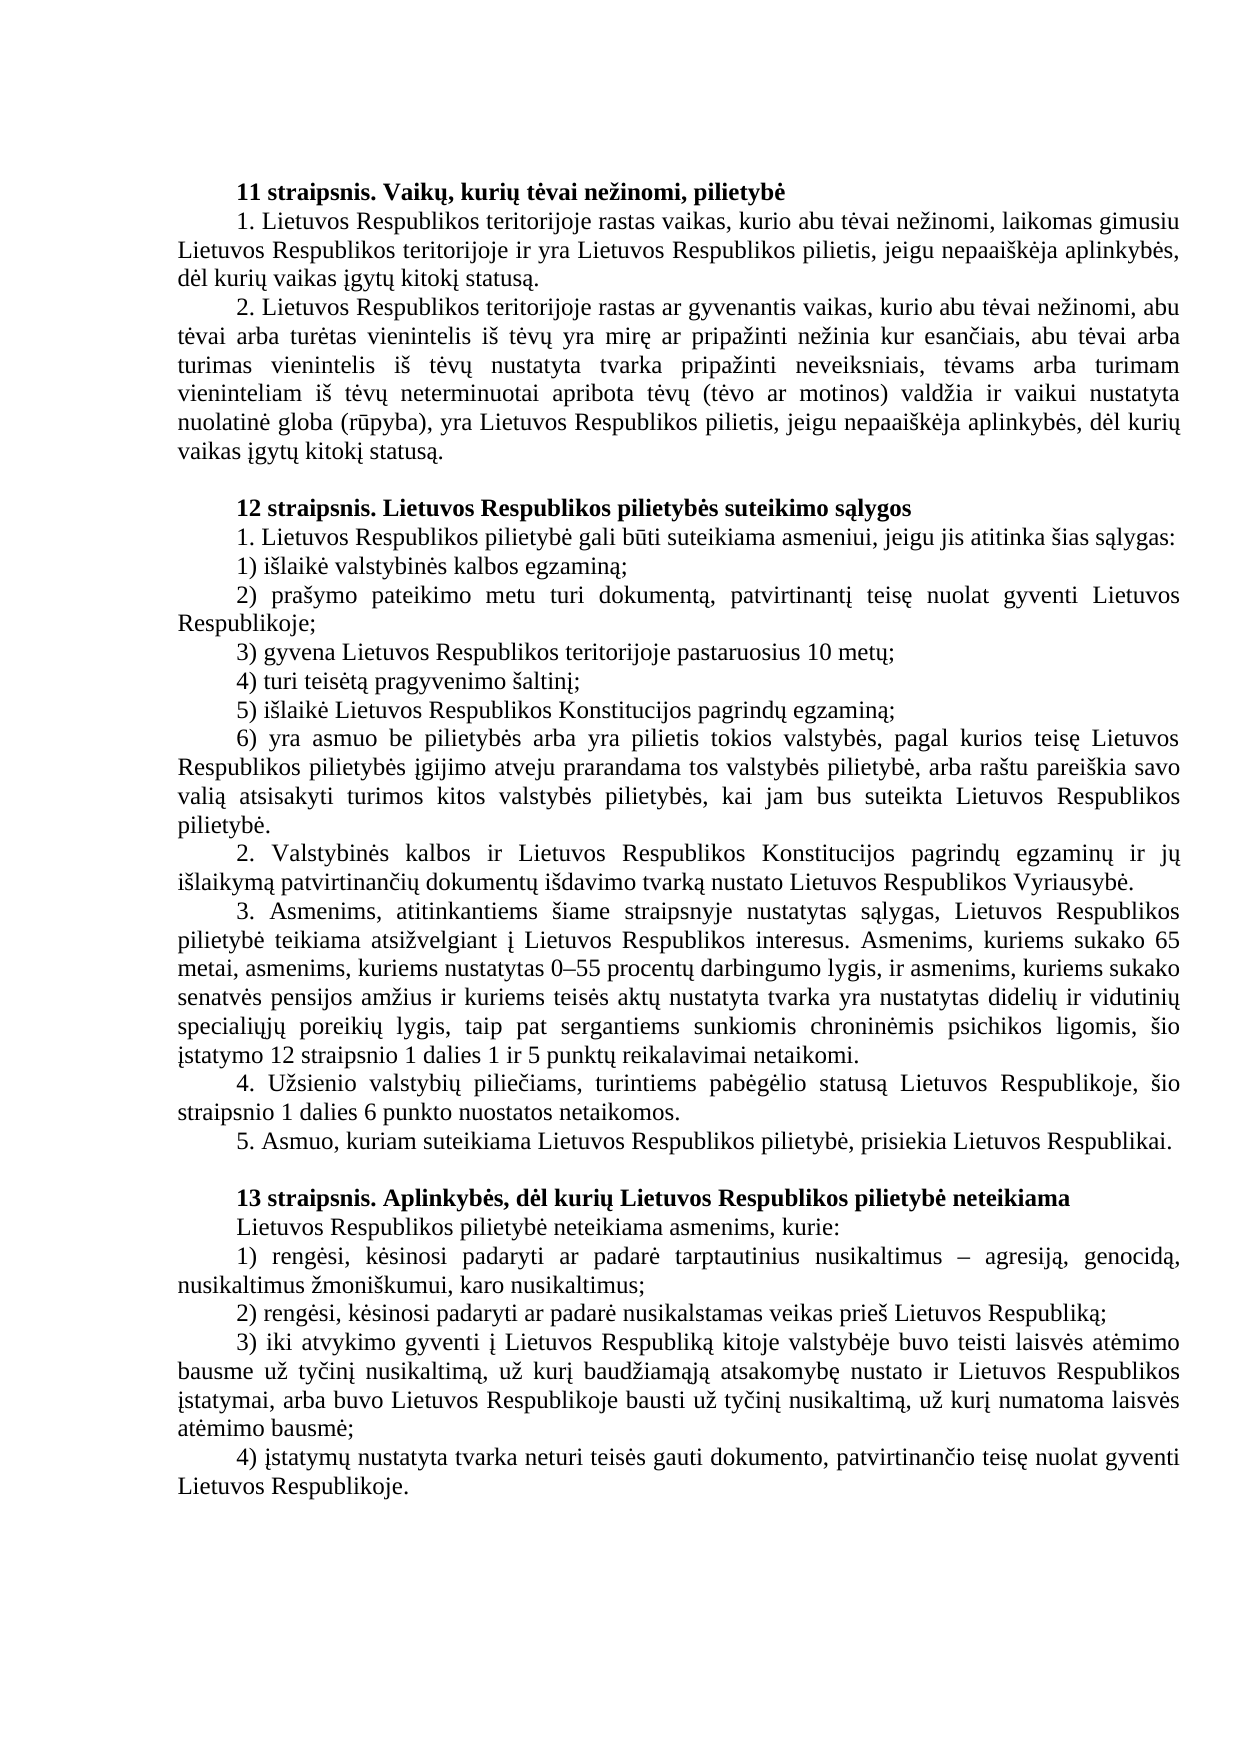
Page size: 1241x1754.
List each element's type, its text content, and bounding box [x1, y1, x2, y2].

text 4) turi teisėtą pragyvenimo šaltinį; [177, 666, 1181, 695]
text 3. Asmenims, atitinkantiems šiame straipsnyje nustatytas sąlygas, Lietuvos Respublikos pilietybė teikiama atsižvelgiant į Lietuvos Respublikos interesus. Asmenims, kuriems sukako 65 metai, asmenims, kuriems nustatytas 0–55 procentų darbingumo lygis, ir asmenims, kuriems sukako senatvės pensijos amžius ir kuriems teisės aktų nustatyta tvarka yra nustatytas didelių ir vidutinių specialiųjų poreikių lygis, taip pat sergantiems sunkiomis chroninėmis psichikos ligomis, šio įstatymo 12 straipsnio 1 dalies 1 ir 5 punktų reikalavimai netaikomi. [177, 896, 1181, 1068]
text 6) yra asmuo be pilietybės arba yra pilietis tokios valstybės, pagal kurios teisę Lietuvos Respublikos pilietybės įgijimo atveju prarandama tos valstybės pilietybė, arba raštu pareiškia savo valią atsisakyti turimos kitos valstybės pilietybės, kai jam bus suteikta Lietuvos Respublikos pilietybė. [177, 723, 1181, 838]
text 3) iki atvykimo gyventi į Lietuvos Respubliką kitoje valstybėje buvo teisti laisvės atėmimo bausme už tyčinį nusikaltimą, už kurį baudžiamąją atsakomybę nustato ir Lietuvos Respublikos įstatymai, arba buvo Lietuvos Respublikoje bausti už tyčinį nusikaltimą, už kurį numatoma laisvės atėmimo bausmė; [177, 1327, 1181, 1442]
text 2. Valstybinės kalbos ir Lietuvos Respublikos Konstitucijos pagrindų egzaminų ir jų išlaikymą patvirtinančių dokumentų išdavimo tvarką nustato Lietuvos Respublikos Vyriausybė. [177, 838, 1181, 896]
text 1) rengėsi, kėsinosi padaryti ar padarė tarptautinius nusikaltimus – agresiją, genocidą, nusikaltimus žmoniškumui, karo nusikaltimus; [177, 1241, 1181, 1298]
text 2. Lietuvos Respublikos teritorijoje rastas ar gyvenantis vaikas, kurio abu tėvai nežinomi, abu tėvai arba turėtas vienintelis iš tėvų yra mirę ar pripažinti nežinia kur esančiais, abu tėvai arba turimas vienintelis iš tėvų nustatyta tvarka pripažinti neveiksniais, tėvams arba turimam vieninteliam iš tėvų neterminuotai apribota tėvų (tėvo ar motinos) valdžia ir vaikui nustatyta nuolatinė globa (rūpyba), yra Lietuvos Respublikos pilietis, jeigu nepaaiškėja aplinkybės, dėl kurių vaikas įgytų kitokį statusą. [177, 292, 1181, 465]
text 1) išlaikė valstybinės kalbos egzaminą; [177, 551, 1181, 580]
text 1. Lietuvos Respublikos pilietybė gali būti suteikiama asmeniui, jeigu jis atitinka šias sąlygas: [177, 522, 1181, 551]
text 11 straipsnis. Vaikų, kurių tėvai nežinomi, pilietybė [177, 177, 1181, 206]
text 5. Asmuo, kuriam suteikiama Lietuvos Respublikos pilietybė, prisiekia Lietuvos Respublikai. [177, 1126, 1181, 1155]
text 13 straipsnis. Aplinkybės, dėl kurių Lietuvos Respublikos pilietybė neteikiama [177, 1183, 1181, 1212]
text Lietuvos Respublikos pilietybė neteikiama asmenims, kurie: [177, 1212, 1181, 1241]
text 3) gyvena Lietuvos Respublikos teritorijoje pastaruosius 10 metų; [177, 637, 1181, 666]
text 4) įstatymų nustatyta tvarka neturi teisės gauti dokumento, patvirtinančio teisę nuolat gyventi Lietuvos Respublikoje. [177, 1442, 1181, 1500]
text 1. Lietuvos Respublikos teritorijoje rastas vaikas, kurio abu tėvai nežinomi, laikomas gimusiu Lietuvos Respublikos teritorijoje ir yra Lietuvos Respublikos pilietis, jeigu nepaaiškėja aplinkybės, dėl kurių vaikas įgytų kitokį statusą. [177, 206, 1181, 292]
text 2) prašymo pateikimo metu turi dokumentą, patvirtinantį teisę nuolat gyventi Lietuvos Respublikoje; [177, 580, 1181, 637]
text 5) išlaikė Lietuvos Respublikos Konstitucijos pagrindų egzaminą; [177, 695, 1181, 723]
text 12 straipsnis. Lietuvos Respublikos pilietybės suteikimo sąlygos [177, 493, 1181, 522]
text 4. Užsienio valstybių piliečiams, turintiems pabėgėlio statusą Lietuvos Respublikoje, šio straipsnio 1 dalies 6 punkto nuostatos netaikomos. [177, 1068, 1181, 1126]
text 2) rengėsi, kėsinosi padaryti ar padarė nusikalstamas veikas prieš Lietuvos Respubliką; [177, 1298, 1181, 1327]
